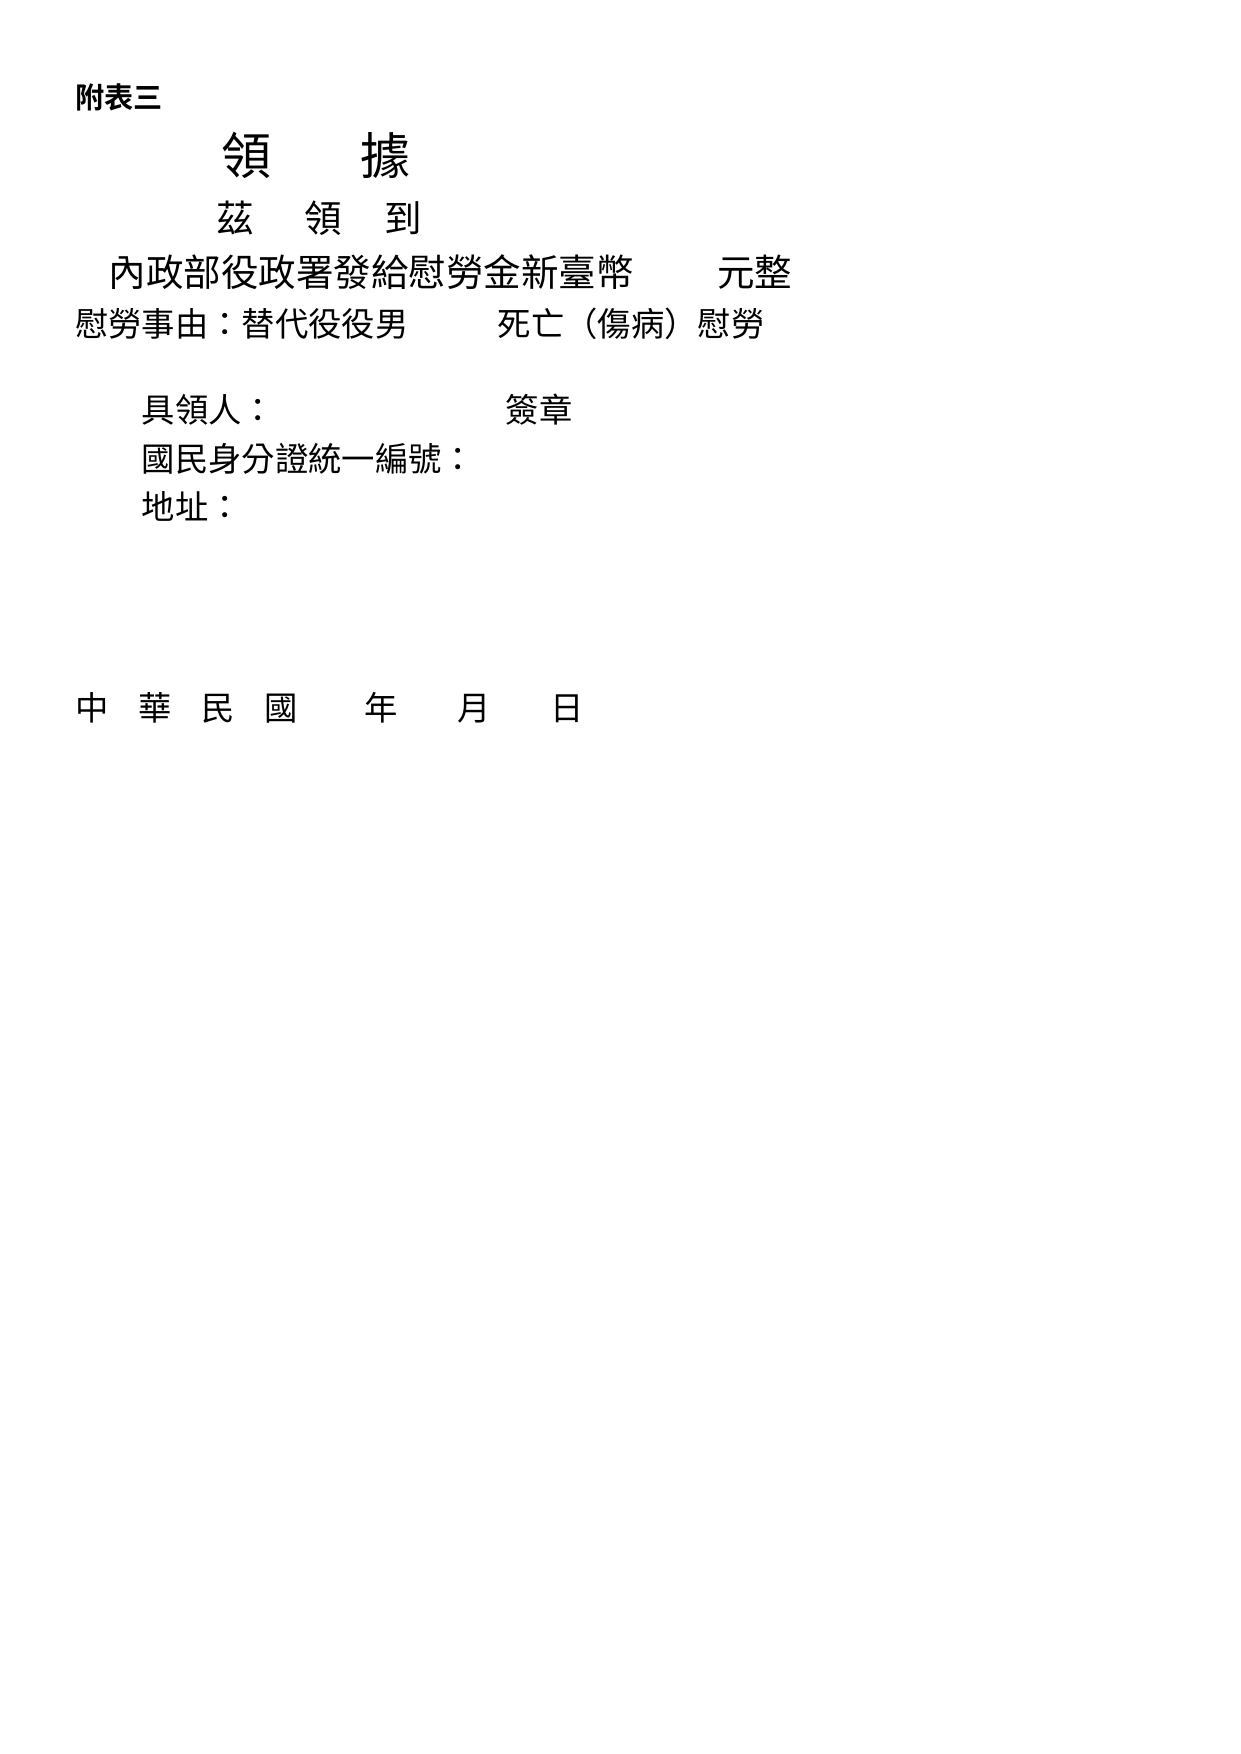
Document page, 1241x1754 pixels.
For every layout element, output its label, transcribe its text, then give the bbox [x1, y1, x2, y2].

text 國民身分證統一編號： [75, 432, 1165, 481]
text 茲 領 到 [75, 189, 1165, 243]
text 領 據 [75, 117, 1165, 189]
text 地址： [75, 481, 1165, 529]
text 具領人： 簽章 [75, 384, 1165, 432]
text 內政部役政署發給慰勞金新臺幣 元整 [75, 243, 1165, 298]
text 中 華 民 國 年 月 日 [75, 682, 1165, 730]
text 慰勞事由：替代役役男 死亡（傷病）慰勞 [75, 298, 1165, 346]
text 附表三 [75, 75, 1165, 117]
